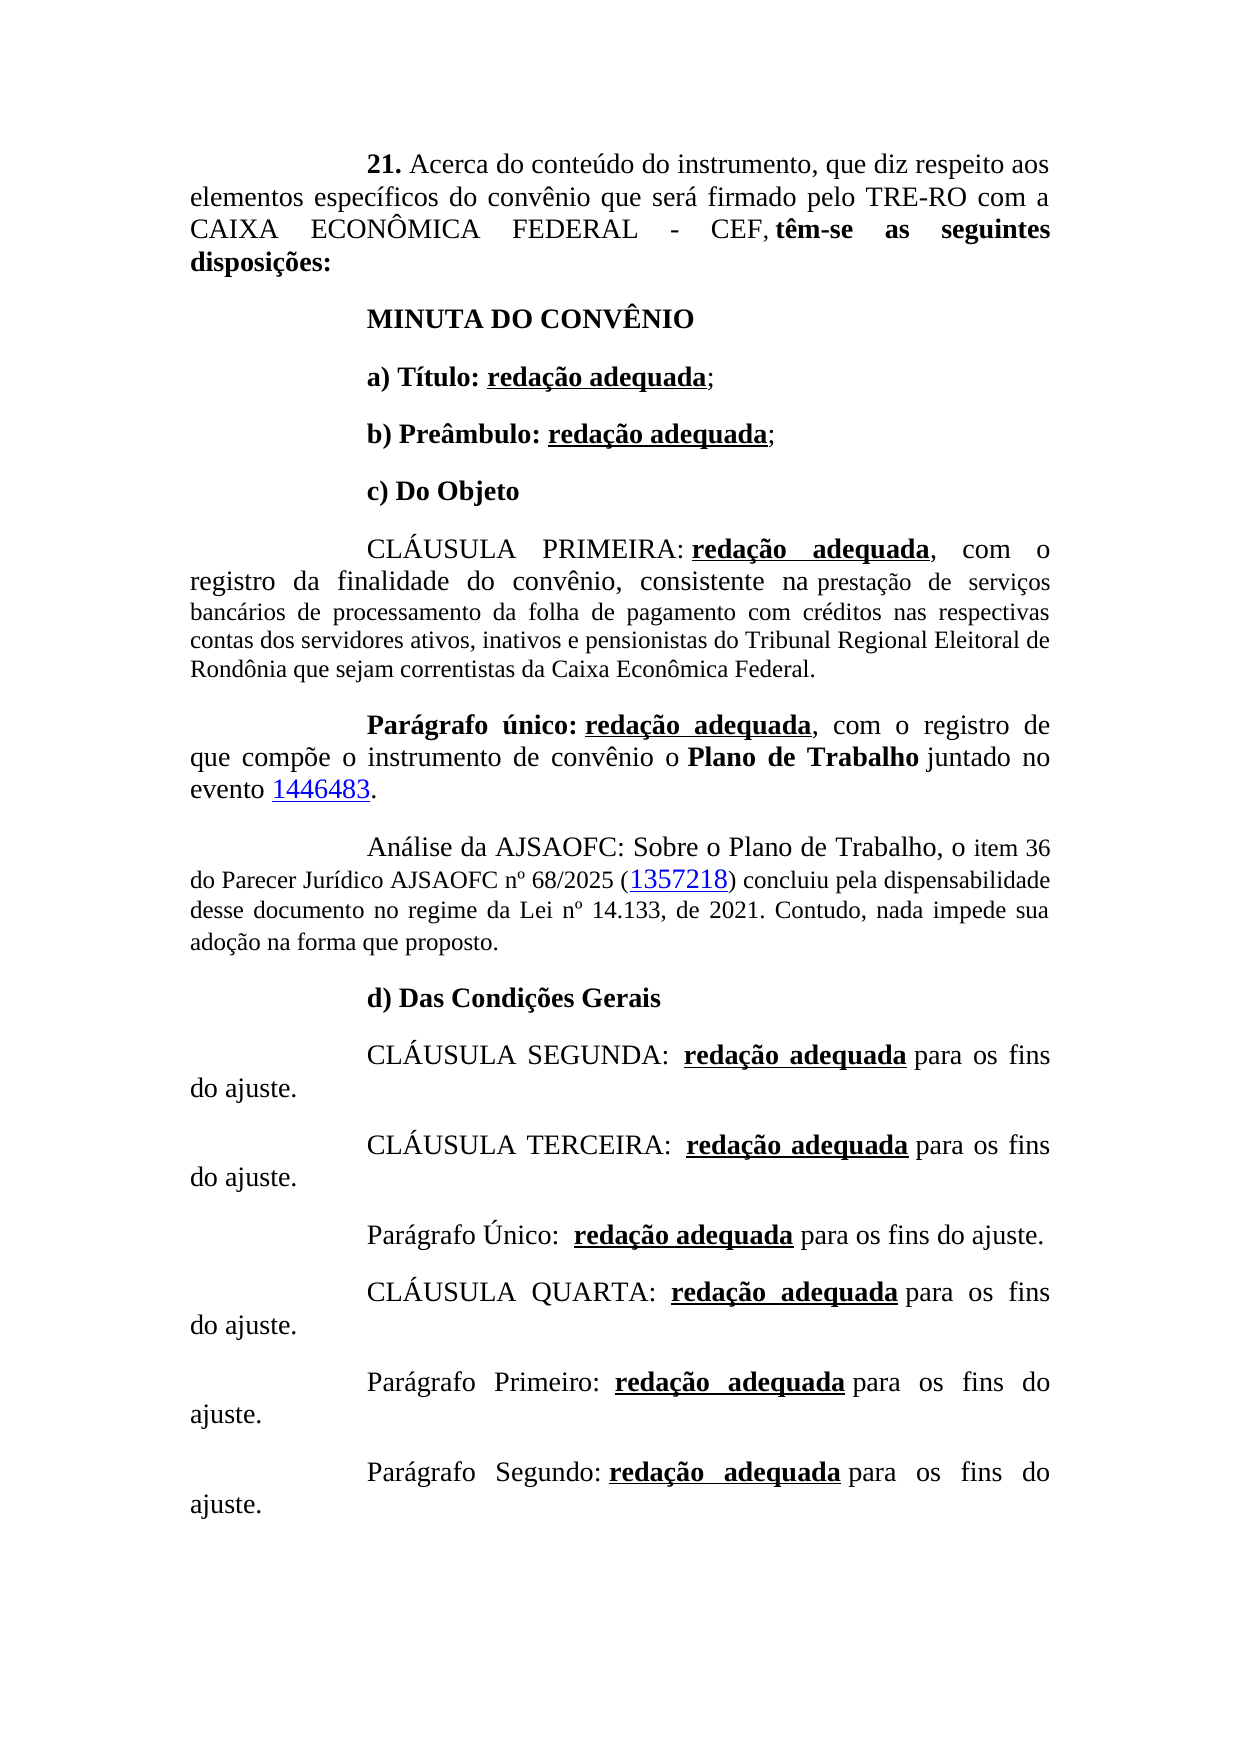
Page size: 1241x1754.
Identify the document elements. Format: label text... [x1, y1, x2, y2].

text Parágrafo Segundo: redação adequada para os fins do ajuste. [190, 1455, 1051, 1520]
text Parágrafo Único: redação adequada para os fins do ajuste. [190, 1218, 1051, 1250]
text CLÁUSULA PRIMEIRA: redação adequada, com o registro da finalidade do convênio, consistente na prestação de serviços bancários de processamento da folha de pagamento com créditos nas respectivas contas dos servidores ativos, inativos e pensionistas do Tribunal Regional Eleitoral de Rondônia que sejam correntistas da Caixa Econômica Federal. [190, 532, 1051, 683]
text d) Das Condições Gerais [190, 981, 1051, 1013]
text a) Título: redação adequada; [190, 359, 1051, 392]
text CLÁUSULA TERCEIRA: redação adequada para os fins do ajuste. [190, 1128, 1051, 1193]
text c) Do Objeto [190, 474, 1051, 507]
text Análise da AJSAOFC: Sobre o Plano de Trabalho, o item 36 do Parecer Jurídico AJSAOFC nº 68/2025 (1357218) concluiu pela dispensabilidade desse documento no regime da Lei nº 14.133, de 2021. Contudo, nada impede sua adoção na forma que proposto. [190, 830, 1051, 956]
text CLÁUSULA QUARTA: redação adequada para os fins do ajuste. [190, 1275, 1051, 1340]
text CLÁUSULA SEGUNDA: redação adequada para os fins do ajuste. [190, 1038, 1051, 1103]
text Parágrafo Primeiro: redação adequada para os fins do ajuste. [190, 1365, 1051, 1430]
text 21. Acerca do conteúdo do instrumento, que diz respeito aos elementos específicos do convênio que será firmado pelo TRE-RO com a CAIXA ECONÔMICA FEDERAL - CEF, têm-se as seguintes disposições: [190, 148, 1051, 277]
text MINUTA DO CONVÊNIO [190, 302, 1051, 334]
text b) Preâmbulo: redação adequada; [190, 417, 1051, 449]
text Parágrafo único: redação adequada, com o registro de que compõe o instrumento de convênio o Plano de Trabalho juntado no evento 1446483. [190, 708, 1051, 805]
